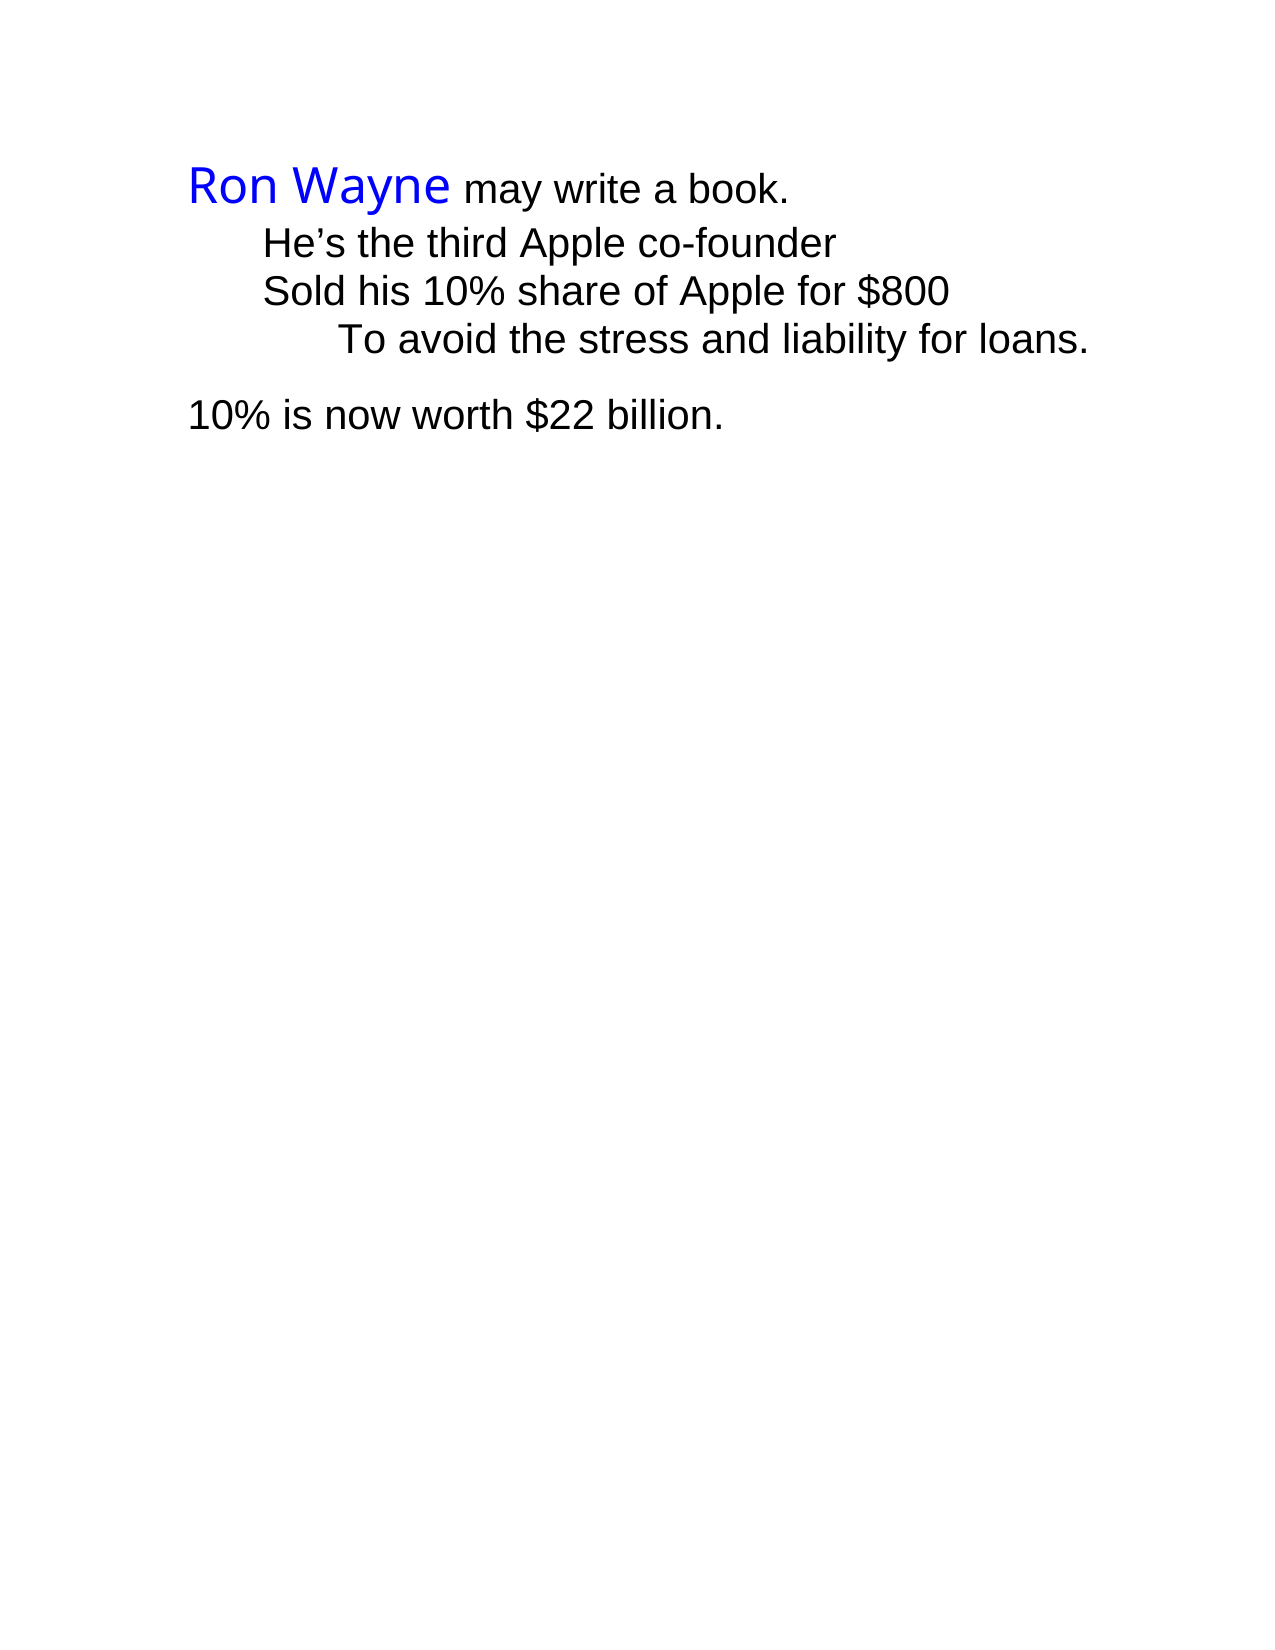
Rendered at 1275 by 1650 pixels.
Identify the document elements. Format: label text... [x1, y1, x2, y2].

text To avoid the stress and liability for loans. [187, 314, 1200, 362]
text Ron Wayne may write a book. [187, 150, 1200, 218]
text He’s the third Apple co-founder [187, 218, 1200, 266]
text Sold his 10% share of Apple for $800 [187, 266, 1200, 314]
text 10% is now worth $22 billion. [187, 390, 1200, 438]
